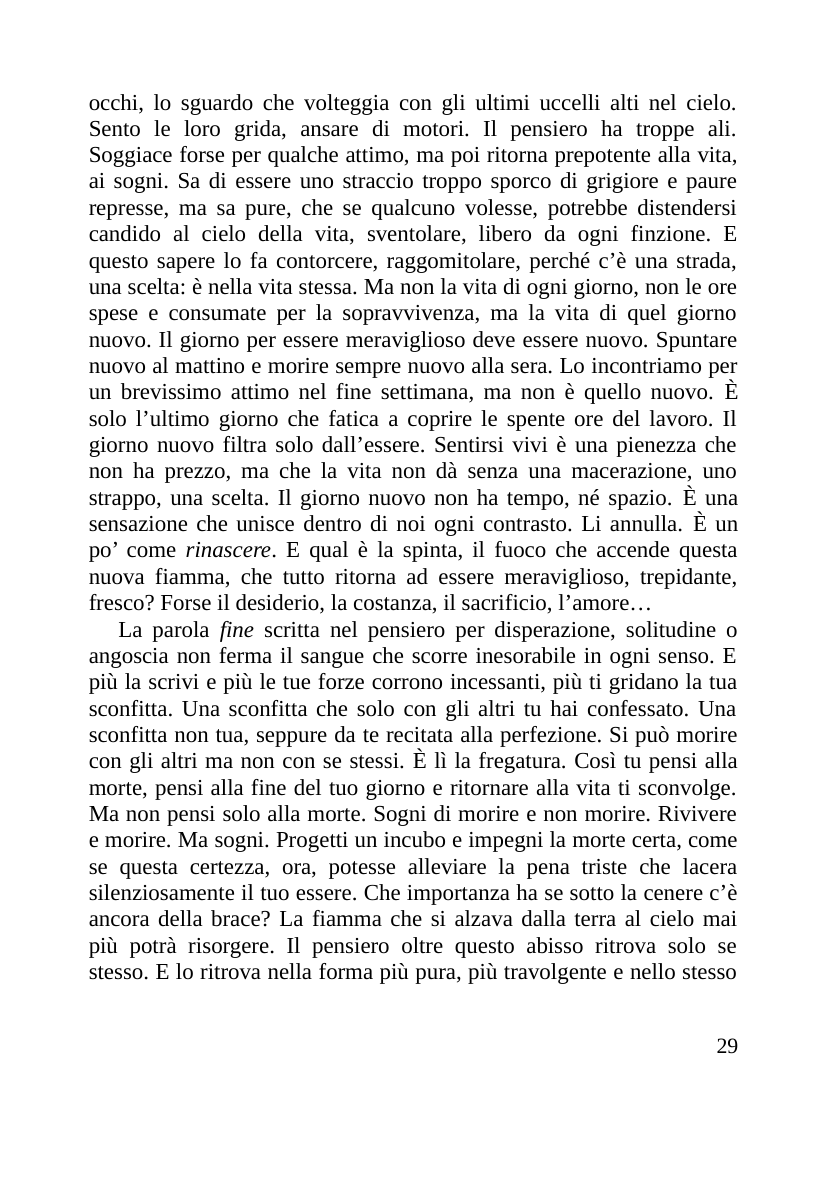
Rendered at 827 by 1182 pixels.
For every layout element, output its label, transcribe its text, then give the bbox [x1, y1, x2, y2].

text La parola fine scritta nel pensiero per disperazione, solitudine o angoscia non ferma il sangue che scorre inesorabile in ogni senso. E più la scrivi e più le tue forze corrono incessanti, più ti gridano la tua sconfitta. Una sconfitta che solo con gli altri tu hai confessato. Una sconfitta non tua, seppure da te recitata alla perfezione. Si può morire con gli altri ma non con se stessi. è lì la fregatura. Così tu pensi alla morte, pensi alla fine del tuo giorno e ritornare alla vita ti sconvolge. Ma non pensi solo alla morte. Sogni di morire e non morire. Rivivere e morire. Ma sogni. Progetti un incubo e impegni la morte certa, come se questa certezza, ora, potesse alleviare la pena triste che lacera silenziosamente il tuo essere. Che importanza ha se sotto la cenere c’è ancora della brace? La fiamma che si alzava dalla terra al cielo mai più potrà risorgere. Il pensiero oltre questo abisso ritrova solo se stesso. E lo ritrova nella forma più pura, più travolgente e nello stesso [88, 616, 738, 984]
text occhi, lo sguardo che volteggia con gli ultimi uccelli alti nel cielo. Sento le loro grida, ansare di motori. Il pensiero ha troppe ali. Soggiace forse per qualche attimo, ma poi ritorna prepotente alla vita, ai sogni. Sa di essere uno straccio troppo sporco di grigiore e paure represse, ma sa pure, che se qualcuno volesse, potrebbe distendersi candido al cielo della vita, sventolare, libero da ogni finzione. E questo sapere lo fa contorcere, raggomitolare, perché c’è una strada, una scelta: è nella vita stessa. Ma non la vita di ogni giorno, non le ore spese e consumate per la sopravvivenza, ma la vita di quel giorno nuovo. Il giorno per essere meraviglioso deve essere nuovo. Spuntare nuovo al mattino e morire sempre nuovo alla sera. Lo incontriamo per un brevissimo attimo nel fine settimana, ma non è quello nuovo. è solo l’ultimo giorno che fatica a coprire le spente ore del lavoro. Il giorno nuovo filtra solo dall’essere. Sentirsi vivi è una pienezza che non ha prezzo, ma che la vita non dà senza una macerazione, uno strappo, una scelta. Il giorno nuovo non ha tempo, né spazio. è una sensazione che unisce dentro di noi ogni contrasto. Li annulla. è un po’ come rinascere. E qual è la spinta, il fuoco che accende questa nuova fiamma, che tutto ritorna ad essere meraviglioso, trepidante, fresco? Forse il desiderio, la costanza, il sacrificio, l’amore… [88, 88, 738, 616]
